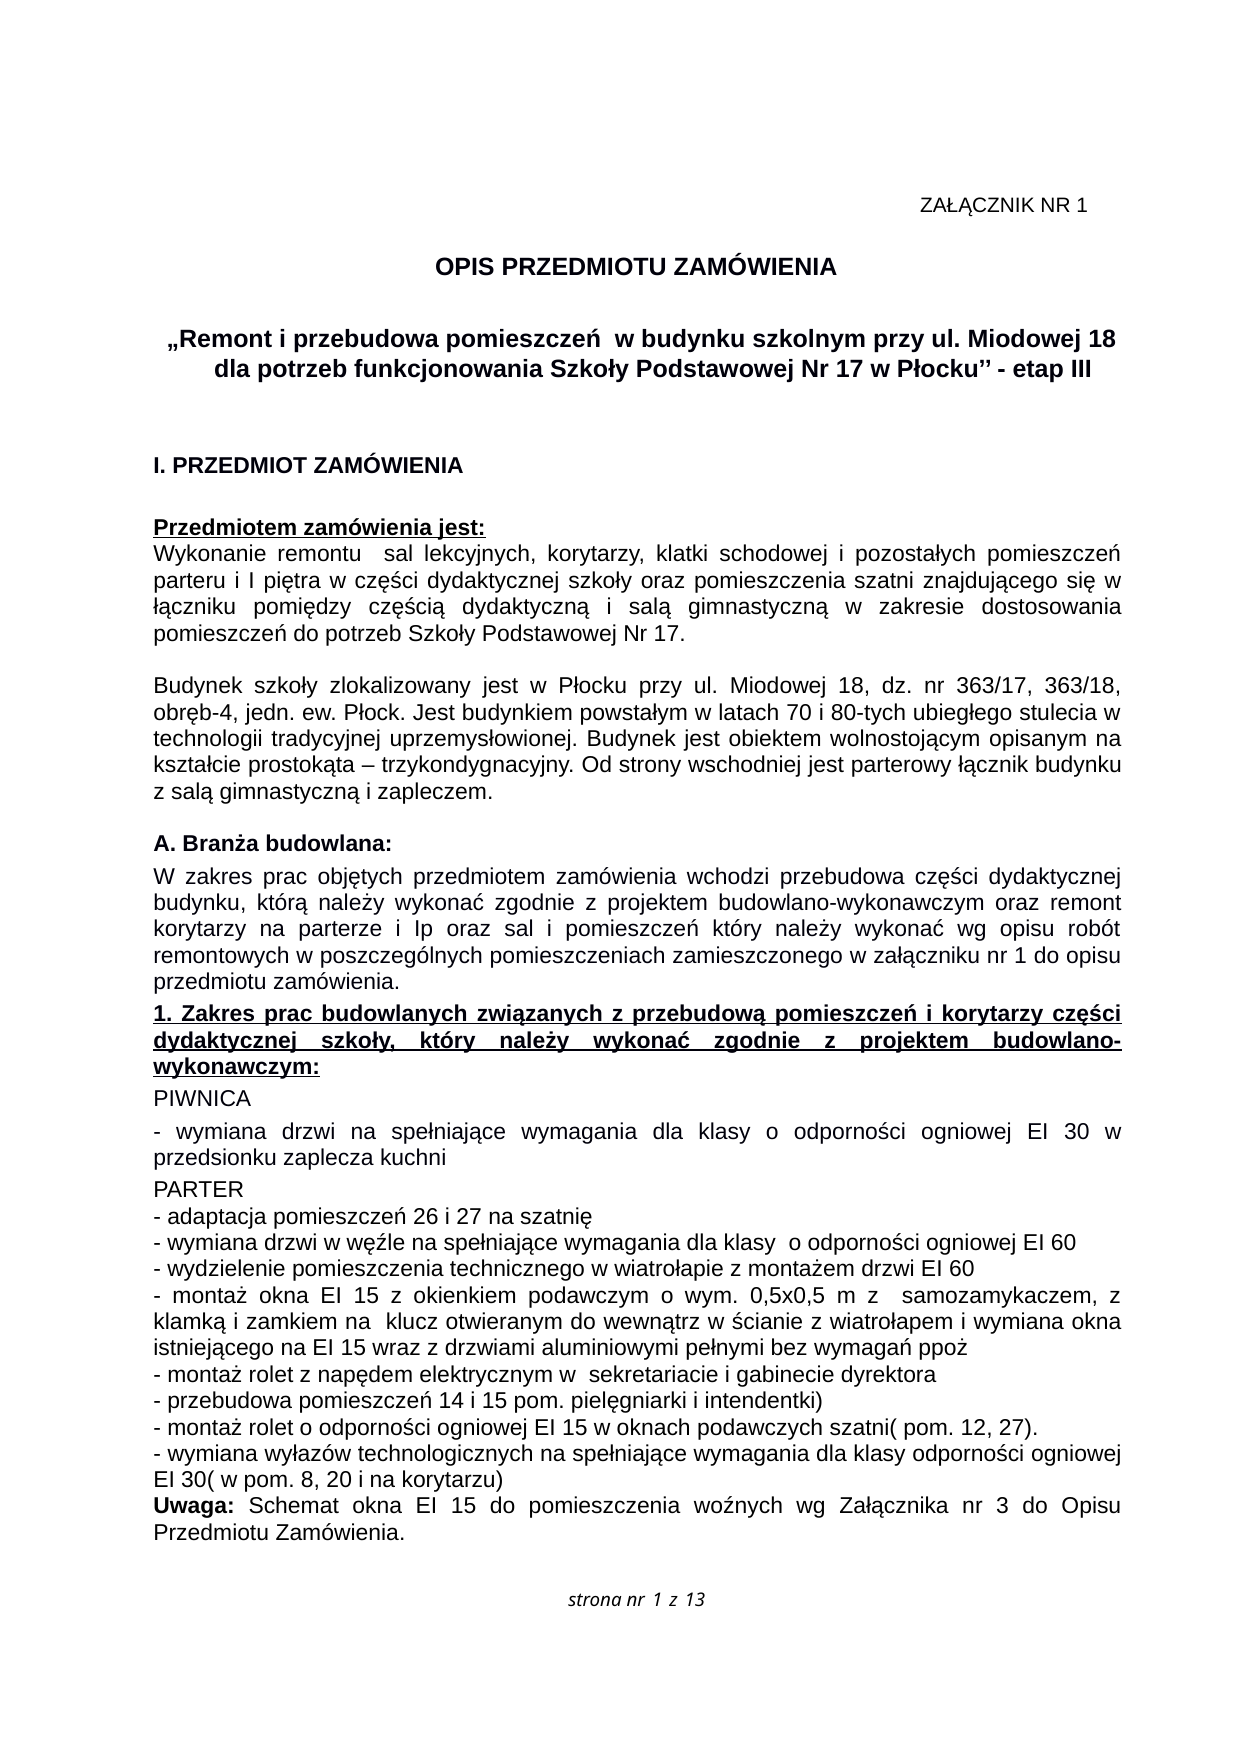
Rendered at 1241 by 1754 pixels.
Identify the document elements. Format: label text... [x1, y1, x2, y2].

text W zakres prac objętych przedmiotem zamówienia wchodzi przebudowa części dydaktycznej budynku, którą należy wykonać zgodnie z projektem budowlano-wykonawczym oraz remont korytarzy na parterze i Ip oraz sal i pomieszczeń który należy wykonać wg opisu robót remontowych w poszczególnych pomieszczeniach zamieszczonego w załączniku nr 1 do opisu przedmiotu zamówienia. [153, 863, 1122, 994]
text Budynek szkoły zlokalizowany jest w Płocku przy ul. Miodowej 18, dz. nr 363/17, 363/18, obręb-4, jedn. ew. Płock. Jest budynkiem powstałym w latach 70 i 80-tych ubiegłego stulecia w technologii tradycyjnej uprzemysłowionej. Budynek jest obiektem wolnostojącym opisanym na kształcie prostokąta – trzykondygnacyjny. Od strony wschodniej jest parterowy łącznik budynku z salą gimnastyczną i zapleczem. [153, 672, 1122, 804]
text OPIS PRZEDMIOTU ZAMÓWIENIA [153, 252, 1119, 280]
text 1. Zakres prac budowlanych związanych z przebudową pomieszczeń i korytarzy części [153, 1000, 1122, 1023]
text Przedmiotem zamówienia jest: [153, 514, 1122, 540]
text - adaptacja pomieszczeń 26 i 27 na szatnię [153, 1203, 1122, 1229]
text - wymiana drzwi w węźle na spełniające wymagania dla klasy o odporności ogniowej EI 60 [153, 1229, 1122, 1255]
text PIWNICA [153, 1085, 1122, 1112]
text - przebudowa pomieszczeń 14 i 15 pom. pielęgniarki i intendentki) [153, 1387, 1122, 1413]
text ZAŁĄCZNIK NR 1 [153, 193, 1122, 217]
text wykonawczym: [153, 1051, 1122, 1079]
text - montaż rolet o odporności ogniowej EI 15 w oknach podawczych szatni( pom. 12, 27). [153, 1413, 1122, 1440]
text PARTER [153, 1176, 1122, 1203]
text - montaż okna EI 15 z okienkiem podawczym o wym. 0,5x0,5 m z samozamykaczem, z klamką i zamkiem na klucz otwieranym do wewnątrz w ścianie z wiatrołapem i wymiana okna istniejącego na EI 15 wraz z drzwiami aluminiowymi pełnymi bez wymagań ppoż [153, 1282, 1122, 1361]
text I. PRZEDMIOT ZAMÓWIENIA [153, 452, 1122, 478]
text „Remont i przebudowa pomieszczeń w budynku szkolnym przy ul. Miodowej 18 dla potrzeb funkcjonowania Szkoły Podstawowej Nr 17 w Płocku’’ - etap III [155, 320, 1122, 383]
text - montaż rolet z napędem elektrycznym w sekretariacie i gabinecie dyrektora [153, 1361, 1122, 1387]
text - wydzielenie pomieszczenia technicznego w wiatrołapie z montażem drzwi EI 60 [153, 1255, 1122, 1282]
text - wymiana drzwi na spełniające wymagania dla klasy o odporności ogniowej EI 30 w przedsionku zaplecza kuchni [153, 1118, 1122, 1170]
text Wykonanie remontu sal lekcyjnych, korytarzy, klatki schodowej i pozostałych pomieszczeń parteru i I piętra w części dydaktycznej szkoły oraz pomieszczenia szatni znajdującego się w łączniku pomiędzy częścią dydaktyczną i salą gimnastyczną w zakresie dostosowania pomieszczeń do potrzeb Szkoły Podstawowej Nr 17. [153, 540, 1122, 646]
text dydaktycznej szkoły, który należy wykonać zgodnie z projektem budowlano- [153, 1024, 1122, 1049]
text - wymiana wyłazów technologicznych na spełniające wymagania dla klasy odporności ogniowej EI 30( w pom. 8, 20 i na korytarzu) [153, 1440, 1122, 1492]
text Uwaga: Schemat okna EI 15 do pomieszczenia woźnych wg Załącznika nr 3 do Opisu Przedmiotu Zamówienia. [153, 1492, 1122, 1545]
text A. Branża budowlana: [153, 830, 1122, 857]
